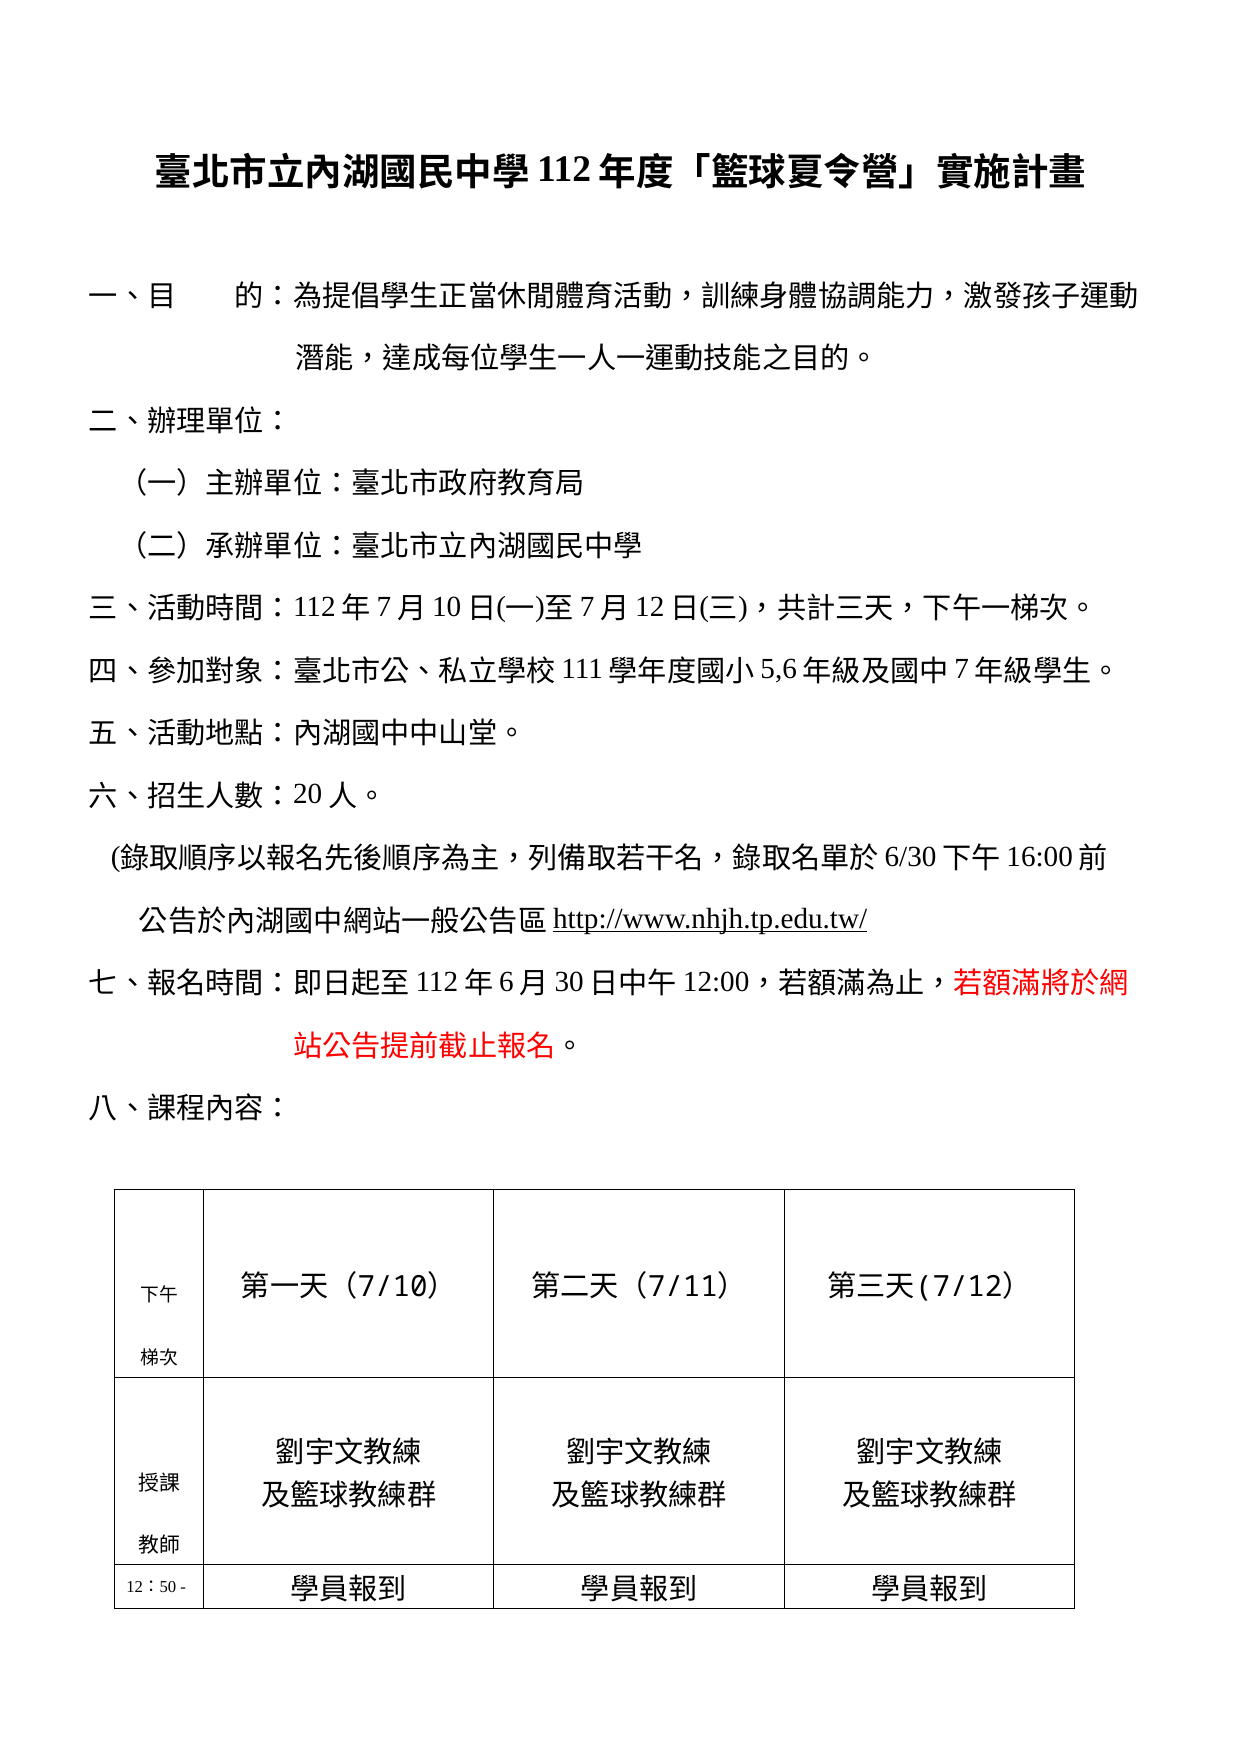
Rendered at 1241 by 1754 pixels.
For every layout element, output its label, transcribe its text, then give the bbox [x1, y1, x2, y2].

text 一、目 的：為提倡學生正當休閒體育活動，訓練身體協調能力，激發孩子運動潛能，達成每位學生一人一運動技能之目的。 [89, 252, 1152, 377]
table_cell 學員報到 [785, 1565, 1074, 1608]
table_header 第二天（7/11） [494, 1190, 784, 1377]
table_cell 劉宇文教練 及籃球教練群 [785, 1378, 1074, 1564]
text 八、課程內容： [89, 1064, 1152, 1127]
text 六、招生人數：20人。 [89, 752, 1152, 814]
text 四、參加對象：臺北市公、私立學校111學年度國小5,6年級及國中7年級學生。 [89, 627, 1152, 689]
text 二、辦理單位： [89, 377, 1152, 439]
table_header 第三天(7/12） [785, 1190, 1074, 1377]
table_cell 授課 教師 [115, 1378, 203, 1564]
table_cell 12：50 [115, 1565, 203, 1608]
text 七、報名時間：即日起至112年6月30日中午12:00，若額滿為止，若額滿將於網站公告提前截止報名。 [89, 939, 1152, 1064]
table_cell 劉宇文教練 及籃球教練群 [204, 1378, 493, 1564]
text 三、活動時間：112年7月10日(一)至7月12日(三)，共計三天，下午一梯次。 [89, 564, 1152, 627]
table_header 第一天（7/10） [204, 1190, 493, 1377]
text （二）承辦單位：臺北市立內湖國民中學 [89, 502, 1152, 564]
text 臺北市立內湖國民中學112年度「籃球夏令營」實施計畫 [89, 127, 1152, 189]
text （一）主辦單位：臺北市政府教育局 [89, 439, 1152, 502]
text 公告於內湖國中網站一般公告區http://www.nhjh.tp.edu.tw/ [139, 877, 1152, 939]
text (錄取順序以報名先後順序為主，列備取若干名，錄取名單於6/30下午16:00前 [89, 814, 1152, 877]
table_cell 學員報到 [494, 1565, 784, 1608]
table_cell 學員報到 [204, 1565, 493, 1608]
table_cell 劉宇文教練 及籃球教練群 [494, 1378, 784, 1564]
table_header 下午 梯次 [115, 1190, 203, 1377]
text 五、活動地點：內湖國中中山堂。 [89, 689, 1152, 752]
